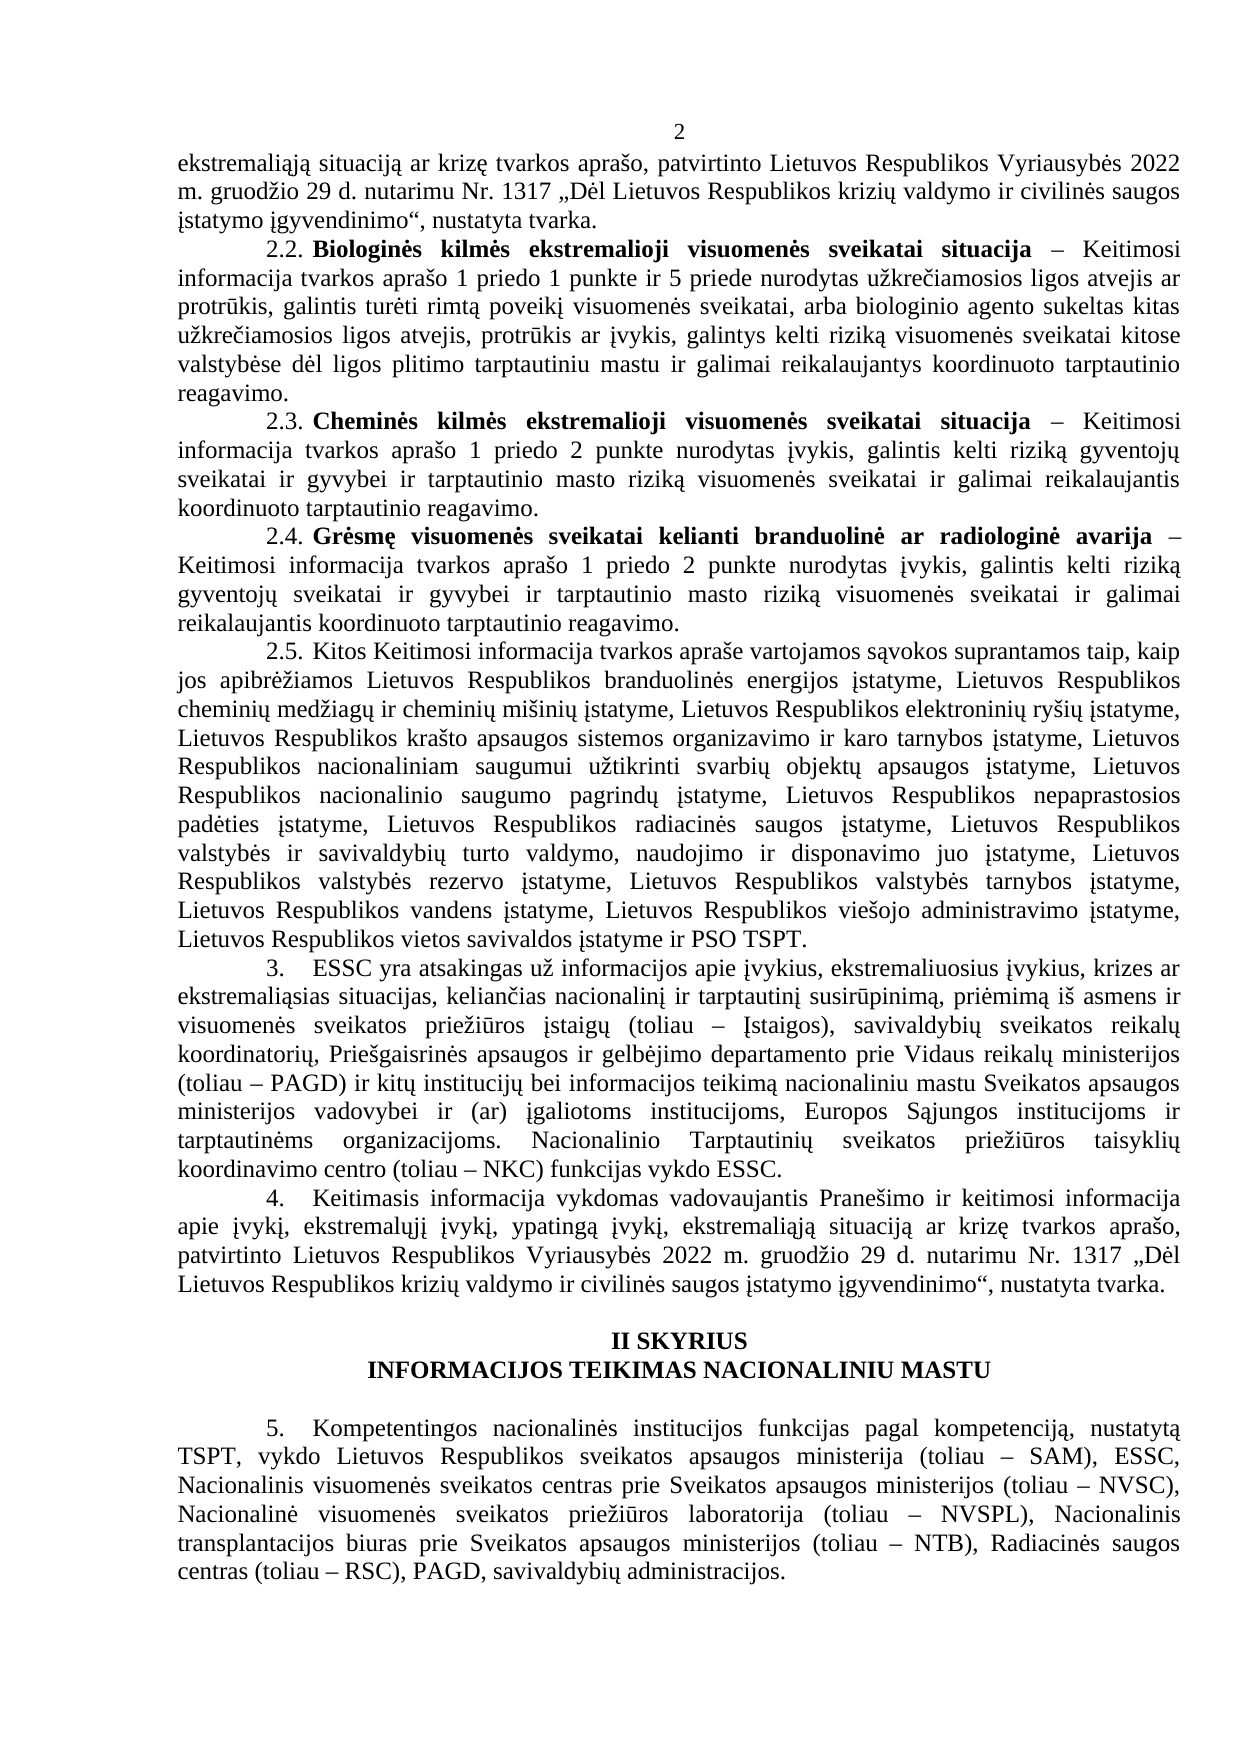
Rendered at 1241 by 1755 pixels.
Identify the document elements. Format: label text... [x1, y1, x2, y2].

text 3. ESSC yra atsakingas už informacijos apie įvykius, ekstremaliuosius įvykius, krizes ar ekstremaliąsias situacijas, keliančias nacionalinį ir tarptautinį susirūpinimą, priėmimą iš asmens ir visuomenės sveikatos priežiūros įstaigų (toliau – Įstaigos), savivaldybių sveikatos reikalų koordinatorių, Priešgaisrinės apsaugos ir gelbėjimo departamento prie Vidaus reikalų ministerijos (toliau – PAGD) ir kitų institucijų bei informacijos teikimą nacionaliniu mastu Sveikatos apsaugos ministerijos vadovybei ir (ar) įgaliotoms institucijoms, Europos Sąjungos institucijoms ir tarptautinėms organizacijoms. Nacionalinio Tarptautinių sveikatos priežiūros taisyklių koordinavimo centro (toliau – NKC) funkcijas vykdo ESSC. [177, 953, 1181, 1183]
text 5. Kompetentingos nacionalinės institucijos funkcijas pagal kompetenciją, nustatytą TSPT, vykdo Lietuvos Respublikos sveikatos apsaugos ministerija (toliau – SAM), ESSC, Nacionalinis visuomenės sveikatos centras prie Sveikatos apsaugos ministerijos (toliau – NVSC), Nacionalinė visuomenės sveikatos priežiūros laboratorija (toliau – NVSPL), Nacionalinis transplantacijos biuras prie Sveikatos apsaugos ministerijos (toliau – NTB), Radiacinės saugos centras (toliau – RSC), PAGD, savivaldybių administracijos. [177, 1413, 1181, 1585]
text 4. Keitimasis informacija vykdomas vadovaujantis Pranešimo ir keitimosi informacija apie įvykį, ekstremalųjį įvykį, ypatingą įvykį, ekstremaliąją situaciją ar krizę tvarkos aprašo, patvirtinto Lietuvos Respublikos Vyriausybės 2022 m. gruodžio 29 d. nutarimu Nr. 1317 „Dėl Lietuvos Respublikos krizių valdymo ir civilinės saugos įstatymo įgyvendinimo“, nustatyta tvarka. [177, 1183, 1181, 1298]
text INFORMACIJOS TEIKIMAS NACIONALINIU MASTU [177, 1355, 1181, 1384]
text ekstremaliąją situaciją ar krizę tvarkos aprašo, patvirtinto Lietuvos Respublikos Vyriausybės 2022 m. gruodžio 29 d. nutarimu Nr. 1317 „Dėl Lietuvos Respublikos krizių valdymo ir civilinės saugos įstatymo įgyvendinimo“, nustatyta tvarka. [177, 148, 1181, 234]
text 2.3. Cheminės kilmės ekstremalioji visuomenės sveikatai situacija – Keitimosi informacija tvarkos aprašo 1 priedo 2 punkte nurodytas įvykis, galintis kelti riziką gyventojų sveikatai ir gyvybei ir tarptautinio masto riziką visuomenės sveikatai ir galimai reikalaujantis koordinuoto tarptautinio reagavimo. [177, 406, 1181, 521]
text II SKYRIUS [177, 1326, 1181, 1355]
text 2.5. Kitos Keitimosi informacija tvarkos apraše vartojamos sąvokos suprantamos taip, kaip jos apibrėžiamos Lietuvos Respublikos branduolinės energijos įstatyme, Lietuvos Respublikos cheminių medžiagų ir cheminių mišinių įstatyme, Lietuvos Respublikos elektroninių ryšių įstatyme, Lietuvos Respublikos krašto apsaugos sistemos organizavimo ir karo tarnybos įstatyme, Lietuvos Respublikos nacionaliniam saugumui užtikrinti svarbių objektų apsaugos įstatyme, Lietuvos Respublikos nacionalinio saugumo pagrindų įstatyme, Lietuvos Respublikos nepaprastosios padėties įstatyme, Lietuvos Respublikos radiacinės saugos įstatyme, Lietuvos Respublikos valstybės ir savivaldybių turto valdymo, naudojimo ir disponavimo juo įstatyme, Lietuvos Respublikos valstybės rezervo įstatyme, Lietuvos Respublikos valstybės tarnybos įstatyme, Lietuvos Respublikos vandens įstatyme, Lietuvos Respublikos viešojo administravimo įstatyme, Lietuvos Respublikos vietos savivaldos įstatyme ir PSO TSPT. [177, 636, 1181, 953]
text 2.2. Biologinės kilmės ekstremalioji visuomenės sveikatai situacija – Keitimosi informacija tvarkos aprašo 1 priedo 1 punkte ir 5 priede nurodytas užkrečiamosios ligos atvejis ar protrūkis, galintis turėti rimtą poveikį visuomenės sveikatai, arba biologinio agento sukeltas kitas užkrečiamosios ligos atvejis, protrūkis ar įvykis, galintys kelti riziką visuomenės sveikatai kitose valstybėse dėl ligos plitimo tarptautiniu mastu ir galimai reikalaujantys koordinuoto tarptautinio reagavimo. [177, 234, 1181, 406]
text 2.4. Grėsmę visuomenės sveikatai kelianti branduolinė ar radiologinė avarija – Keitimosi informacija tvarkos aprašo 1 priedo 2 punkte nurodytas įvykis, galintis kelti riziką gyventojų sveikatai ir gyvybei ir tarptautinio masto riziką visuomenės sveikatai ir galimai reikalaujantis koordinuoto tarptautinio reagavimo. [177, 521, 1181, 636]
